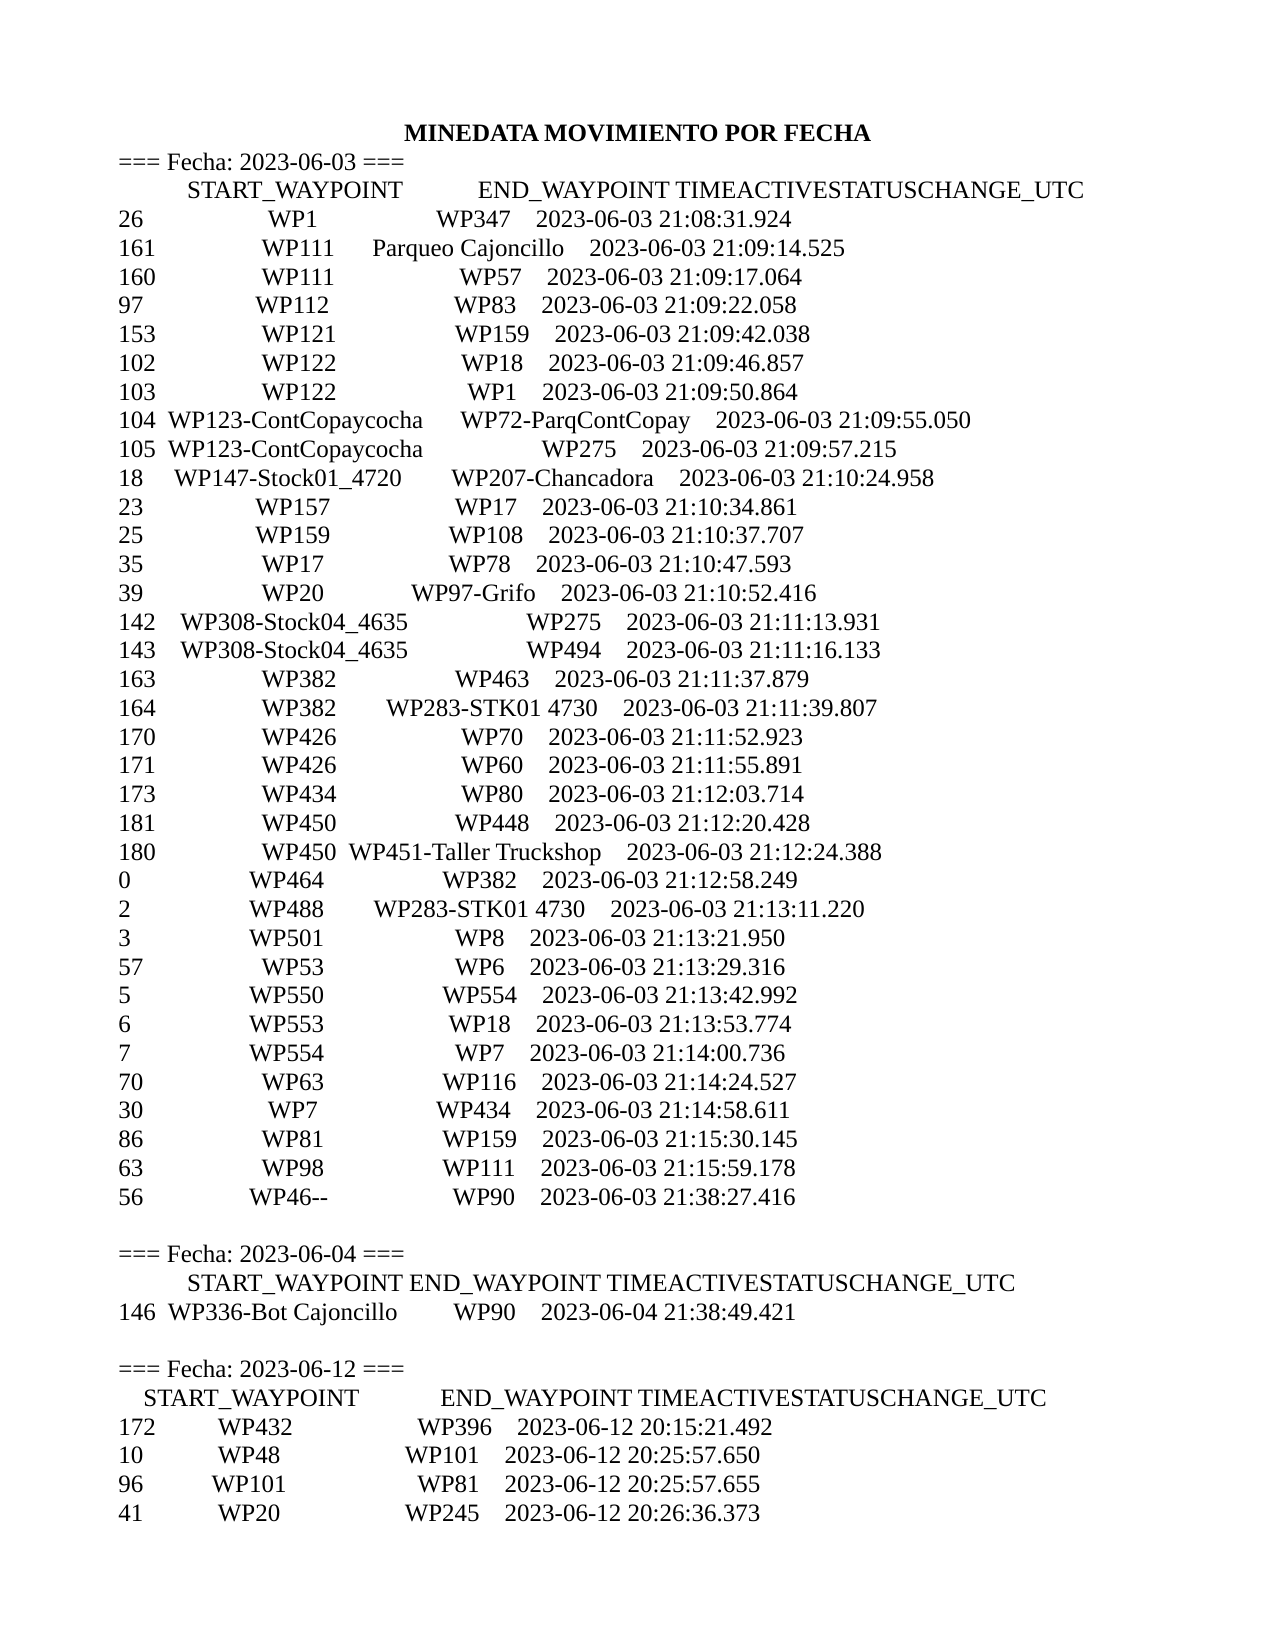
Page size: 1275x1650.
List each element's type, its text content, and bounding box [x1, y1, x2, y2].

text 41 WP20 WP245 2023-06-12 20:26:36.373 [118, 1498, 1157, 1527]
text START_WAYPOINT END_WAYPOINT TIMEACTIVESTATUSCHANGE_UTC [118, 1268, 1157, 1297]
text 18 WP147-Stock01_4720 WP207-Chancadora 2023-06-03 21:10:24.958 [118, 463, 1157, 492]
text 25 WP159 WP108 2023-06-03 21:10:37.707 [118, 521, 1157, 549]
text 39 WP20 WP97-Grifo 2023-06-03 21:10:52.416 [118, 578, 1157, 607]
text 153 WP121 WP159 2023-06-03 21:09:42.038 [118, 319, 1157, 348]
text 180 WP450 WP451-Taller Truckshop 2023-06-03 21:12:24.388 [118, 837, 1157, 866]
text 161 WP111 Parqueo Cajoncillo 2023-06-03 21:09:14.525 [118, 233, 1157, 262]
text MINEDATA MOVIMIENTO POR FECHA [118, 118, 1157, 147]
text 5 WP550 WP554 2023-06-03 21:13:42.992 [118, 981, 1157, 1009]
text START_WAYPOINT END_WAYPOINT TIMEACTIVESTATUSCHANGE_UTC [118, 1383, 1157, 1412]
text 164 WP382 WP283-STK01 4730 2023-06-03 21:11:39.807 [118, 693, 1157, 722]
text 23 WP157 WP17 2023-06-03 21:10:34.861 [118, 492, 1157, 521]
text 181 WP450 WP448 2023-06-03 21:12:20.428 [118, 808, 1157, 837]
text 163 WP382 WP463 2023-06-03 21:11:37.879 [118, 664, 1157, 693]
text 104 WP123-ContCopaycocha WP72-ParqContCopay 2023-06-03 21:09:55.050 [118, 406, 1157, 434]
text START_WAYPOINT END_WAYPOINT TIMEACTIVESTATUSCHANGE_UTC [118, 176, 1157, 204]
text 30 WP7 WP434 2023-06-03 21:14:58.611 [118, 1096, 1157, 1124]
text 143 WP308-Stock04_4635 WP494 2023-06-03 21:11:16.133 [118, 636, 1157, 664]
text 57 WP53 WP6 2023-06-03 21:13:29.316 [118, 952, 1157, 981]
text 102 WP122 WP18 2023-06-03 21:09:46.857 [118, 348, 1157, 377]
text === Fecha: 2023-06-04 === [118, 1239, 1157, 1268]
text 70 WP63 WP116 2023-06-03 21:14:24.527 [118, 1067, 1157, 1096]
text 105 WP123-ContCopaycocha WP275 2023-06-03 21:09:57.215 [118, 434, 1157, 463]
text 173 WP434 WP80 2023-06-03 21:12:03.714 [118, 779, 1157, 808]
text 96 WP101 WP81 2023-06-12 20:25:57.655 [118, 1469, 1157, 1498]
text 86 WP81 WP159 2023-06-03 21:15:30.145 [118, 1124, 1157, 1153]
text 3 WP501 WP8 2023-06-03 21:13:21.950 [118, 923, 1157, 952]
text 63 WP98 WP111 2023-06-03 21:15:59.178 [118, 1153, 1157, 1182]
text === Fecha: 2023-06-03 === [118, 147, 1157, 176]
text 6 WP553 WP18 2023-06-03 21:13:53.774 [118, 1009, 1157, 1038]
text 171 WP426 WP60 2023-06-03 21:11:55.891 [118, 751, 1157, 779]
text 172 WP432 WP396 2023-06-12 20:15:21.492 [118, 1412, 1157, 1441]
text 0 WP464 WP382 2023-06-03 21:12:58.249 [118, 866, 1157, 894]
text === Fecha: 2023-06-12 === [118, 1354, 1157, 1383]
text 7 WP554 WP7 2023-06-03 21:14:00.736 [118, 1038, 1157, 1067]
text 146 WP336-Bot Cajoncillo WP90 2023-06-04 21:38:49.421 [118, 1297, 1157, 1326]
text 103 WP122 WP1 2023-06-03 21:09:50.864 [118, 377, 1157, 406]
text 35 WP17 WP78 2023-06-03 21:10:47.593 [118, 549, 1157, 578]
text 2 WP488 WP283-STK01 4730 2023-06-03 21:13:11.220 [118, 894, 1157, 923]
text 56 WP46-- WP90 2023-06-03 21:38:27.416 [118, 1182, 1157, 1211]
text 26 WP1 WP347 2023-06-03 21:08:31.924 [118, 204, 1157, 233]
text 142 WP308-Stock04_4635 WP275 2023-06-03 21:11:13.931 [118, 607, 1157, 636]
text 160 WP111 WP57 2023-06-03 21:09:17.064 [118, 262, 1157, 291]
text 170 WP426 WP70 2023-06-03 21:11:52.923 [118, 722, 1157, 751]
text 10 WP48 WP101 2023-06-12 20:25:57.650 [118, 1441, 1157, 1469]
text 97 WP112 WP83 2023-06-03 21:09:22.058 [118, 291, 1157, 319]
